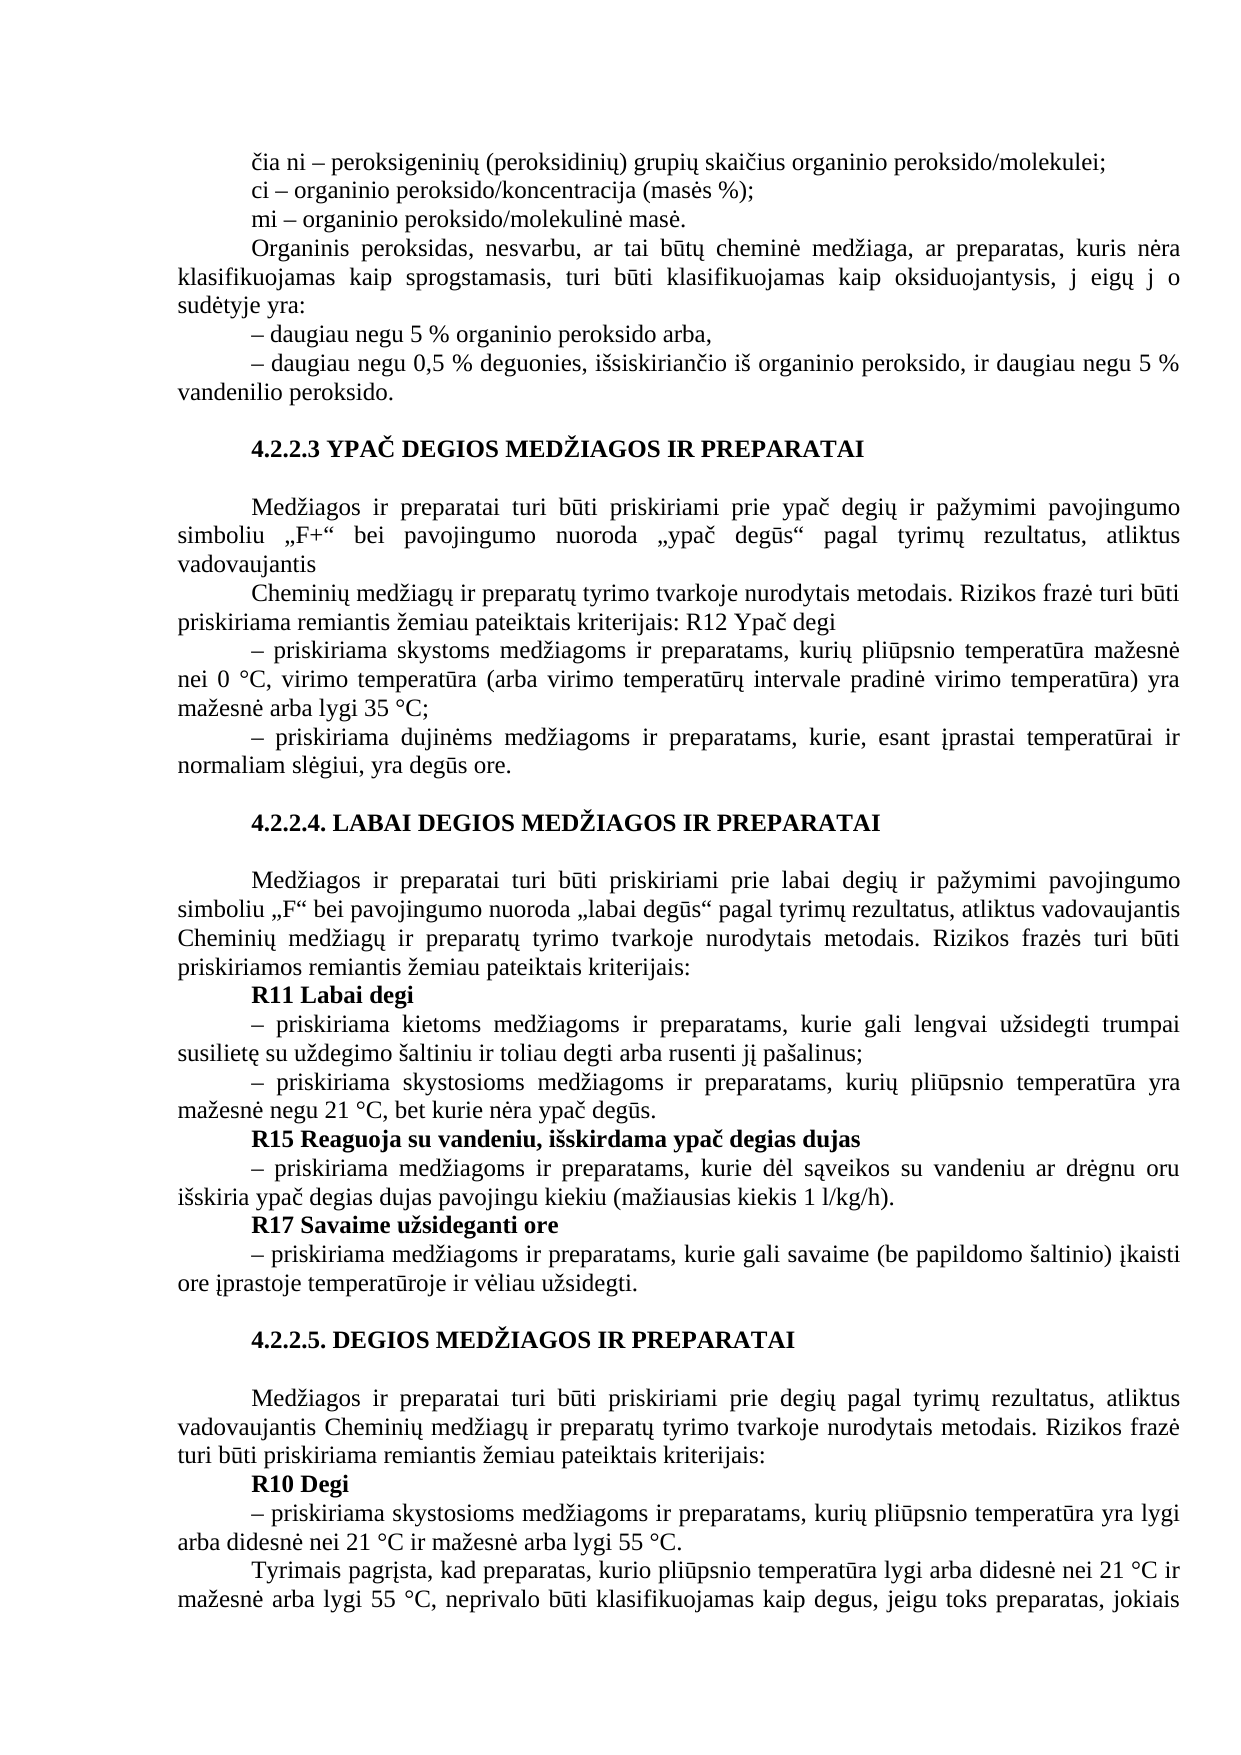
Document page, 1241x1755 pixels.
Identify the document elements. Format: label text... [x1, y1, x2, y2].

text – priskiriama medžiagoms ir preparatams, kurie gali savaime (be papildomo šaltinio) įkaisti ore įprastoje temperatūroje ir vėliau užsidegti. [177, 1239, 1181, 1297]
text Medžiagos ir preparatai turi būti priskiriami prie degių pagal tyrimų rezultatus, atliktus vadovaujantis Cheminių medžiagų ir preparatų tyrimo tvarkoje nurodytais metodais. Rizikos frazė turi būti priskiriama remiantis žemiau pateiktais kriterijais: [177, 1383, 1181, 1469]
text Organinis peroksidas, nesvarbu, ar tai būtų cheminė medžiaga, ar preparatas, kuris nėra klasifikuojamas kaip sprogstamasis, turi būti klasifikuojamas kaip oksiduojantysis, j eigų j o sudėtyje yra: [177, 233, 1181, 319]
text – daugiau negu 0,5 % deguonies, išsiskiriančio iš organinio peroksido, ir daugiau negu 5 % vandenilio peroksido. [177, 348, 1181, 406]
text – priskiriama kietoms medžiagoms ir preparatams, kurie gali lengvai užsidegti trumpai susilietę su uždegimo šaltiniu ir toliau degti arba rusenti jį pašalinus; [177, 1009, 1181, 1067]
text – priskiriama dujinėms medžiagoms ir preparatams, kurie, esant įprastai temperatūrai ir normaliam slėgiui, yra degūs ore. [177, 722, 1181, 779]
text – priskiriama medžiagoms ir preparatams, kurie dėl sąveikos su vandeniu ar drėgnu oru išskiria ypač degias dujas pavojingu kiekiu (mažiausias kiekis 1 l/kg/h). [177, 1153, 1181, 1211]
text Cheminių medžiagų ir preparatų tyrimo tvarkoje nurodytais metodais. Rizikos frazė turi būti priskiriama remiantis žemiau pateiktais kriterijais: R12 Ypač degi [177, 578, 1181, 636]
text R10 Degi [177, 1469, 1181, 1498]
text – daugiau negu 5 % organinio peroksido arba, [177, 319, 1181, 348]
text – priskiriama skystoms medžiagoms ir preparatams, kurių pliūpsnio temperatūra mažesnė nei 0 °C, virimo temperatūra (arba virimo temperatūrų intervale pradinė virimo temperatūra) yra mažesnė arba lygi 35 °C; [177, 636, 1181, 722]
text ci – organinio peroksido/koncentracija (masės %); [177, 176, 1181, 204]
text Medžiagos ir preparatai turi būti priskiriami prie labai degių ir pažymimi pavojingumo simboliu „F“ bei pavojingumo nuoroda „labai degūs“ pagal tyrimų rezultatus, atliktus vadovaujantis Cheminių medžiagų ir preparatų tyrimo tvarkoje nurodytais metodais. Rizikos frazės turi būti priskiriamos remiantis žemiau pateiktais kriterijais: [177, 866, 1181, 981]
text R11 Labai degi [177, 981, 1181, 1009]
text mi – organinio peroksido/molekulinė masė. [177, 204, 1181, 233]
text 4.2.2.5. DEGIOS MEDŽIAGOS IR PREPARATAI [177, 1326, 1181, 1354]
text Tyrimais pagrįsta, kad preparatas, kurio pliūpsnio temperatūra lygi arba didesnė nei 21 °C ir mažesnė arba lygi 55 °C, neprivalo būti klasifikuojamas kaip degus, jeigu toks preparatas, jokiais [177, 1556, 1181, 1613]
text 4.2.2.3 YPAČ DEGIOS MEDŽIAGOS IR PREPARATAI [177, 434, 1181, 463]
text R17 Savaime užsideganti ore [177, 1211, 1181, 1239]
text Medžiagos ir preparatai turi būti priskiriami prie ypač degių ir pažymimi pavojingumo simboliu „F+“ bei pavojingumo nuoroda „ypač degūs“ pagal tyrimų rezultatus, atliktus vadovaujantis [177, 492, 1181, 578]
text 4.2.2.4. LABAI DEGIOS MEDŽIAGOS IR PREPARATAI [177, 808, 1181, 837]
text R15 Reaguoja su vandeniu, išskirdama ypač degias dujas [177, 1124, 1181, 1153]
text čia ni – peroksigeninių (peroksidinių) grupių skaičius organinio peroksido/molekulei; [177, 147, 1181, 176]
text – priskiriama skystosioms medžiagoms ir preparatams, kurių pliūpsnio temperatūra yra mažesnė negu 21 °C, bet kurie nėra ypač degūs. [177, 1067, 1181, 1124]
text – priskiriama skystosioms medžiagoms ir preparatams, kurių pliūpsnio temperatūra yra lygi arba didesnė nei 21 °C ir mažesnė arba lygi 55 °C. [177, 1498, 1181, 1556]
